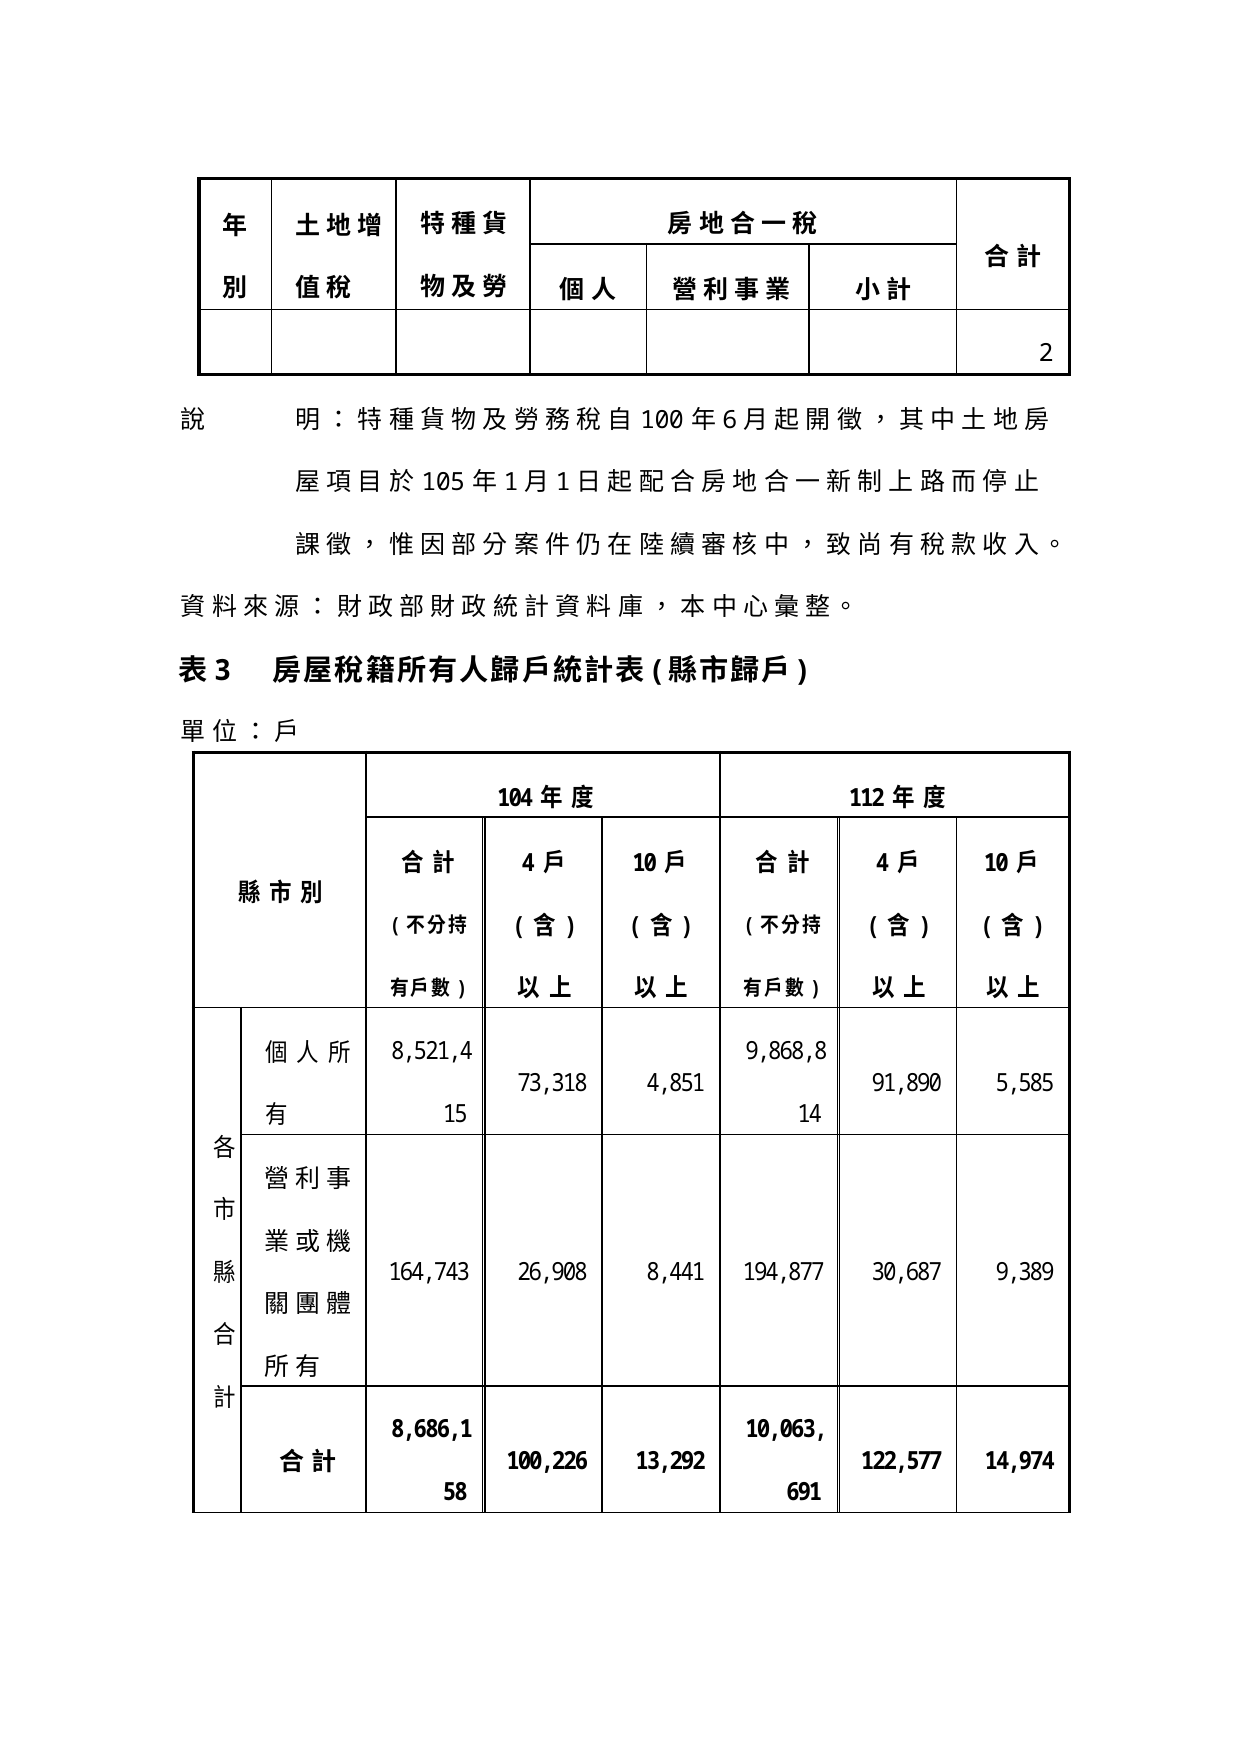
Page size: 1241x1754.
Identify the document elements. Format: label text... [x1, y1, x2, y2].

table_header 合計 [957, 180, 1068, 308]
table_cell 各市縣 合計 [195, 1008, 240, 1512]
table_cell 14,974 [957, 1387, 1068, 1512]
table_cell [647, 310, 808, 372]
table_cell 8,686,158 [367, 1387, 482, 1512]
table_cell 10戶(含) 以上 [603, 818, 719, 1007]
table_cell 4戶(含) 以上 [840, 818, 956, 1007]
table_cell 10,063,691 [721, 1387, 837, 1512]
table_cell 8,441 [603, 1135, 719, 1385]
table_cell 2 [957, 310, 1068, 372]
table_cell 100,226 [486, 1387, 601, 1512]
table_cell 13,292 [603, 1387, 719, 1512]
table_cell 4,851 [603, 1008, 719, 1133]
table_cell [272, 310, 395, 372]
table_header 年別 [201, 180, 271, 308]
table_cell 164,743 [367, 1135, 482, 1385]
table_cell 9,868,814 [721, 1008, 837, 1133]
table_header 縣市別 [195, 754, 365, 1007]
text 表3 房屋稅籍所有人歸戶統計表(縣市歸戶) 單位：戶 [177, 626, 1063, 751]
table_cell 194,877 [721, 1135, 837, 1385]
table_cell 5,585 [957, 1008, 1068, 1133]
text 資料來源：財政部財政統計資料庫，本中心彙整。 [177, 563, 1063, 626]
text 說 明：特種貨物及勞務稅自100年6月起開徵，其中土地房屋項目於105年1月1日起配合房地合一新制上路而停止課徵，惟因部分案件仍在陸續審核中，致尚有稅款收入。 [177, 376, 1063, 563]
table_cell 個人所有 [242, 1008, 365, 1133]
table_cell 營利事業或機關團體所有 [242, 1135, 365, 1385]
table_header 112年度 [721, 754, 1068, 816]
table_cell 10戶(含) 以上 [957, 818, 1068, 1007]
table_cell 73,318 [486, 1008, 601, 1133]
table_cell [810, 310, 956, 372]
table_header 房地合一稅 [531, 180, 956, 243]
table_cell [531, 310, 646, 372]
table_cell 26,908 [486, 1135, 601, 1385]
table_cell 4戶(含) 以上 [486, 818, 601, 1007]
table_header 土地增值稅 [272, 180, 395, 308]
table_cell 合計 [242, 1387, 365, 1512]
table_cell [201, 310, 271, 372]
table_header 104年度 [367, 754, 719, 816]
table_cell 19 [397, 310, 529, 372]
table_cell 合計 (不分持有戶數) [367, 818, 482, 1007]
table_cell 個人 [531, 245, 646, 308]
table_cell 合計 (不分持有戶數) [721, 818, 837, 1007]
table_cell 122,577 [840, 1387, 956, 1512]
table_cell 8,521,415 [367, 1008, 482, 1133]
table_cell 9,389 [957, 1135, 1068, 1385]
table_header 特種貨物及勞務稅-土地房屋 [397, 180, 529, 308]
table_cell 小計 [810, 245, 956, 308]
table_cell 91,890 [840, 1008, 956, 1133]
table_cell 30,687 [840, 1135, 956, 1385]
table_cell 營利事業 [647, 245, 808, 308]
